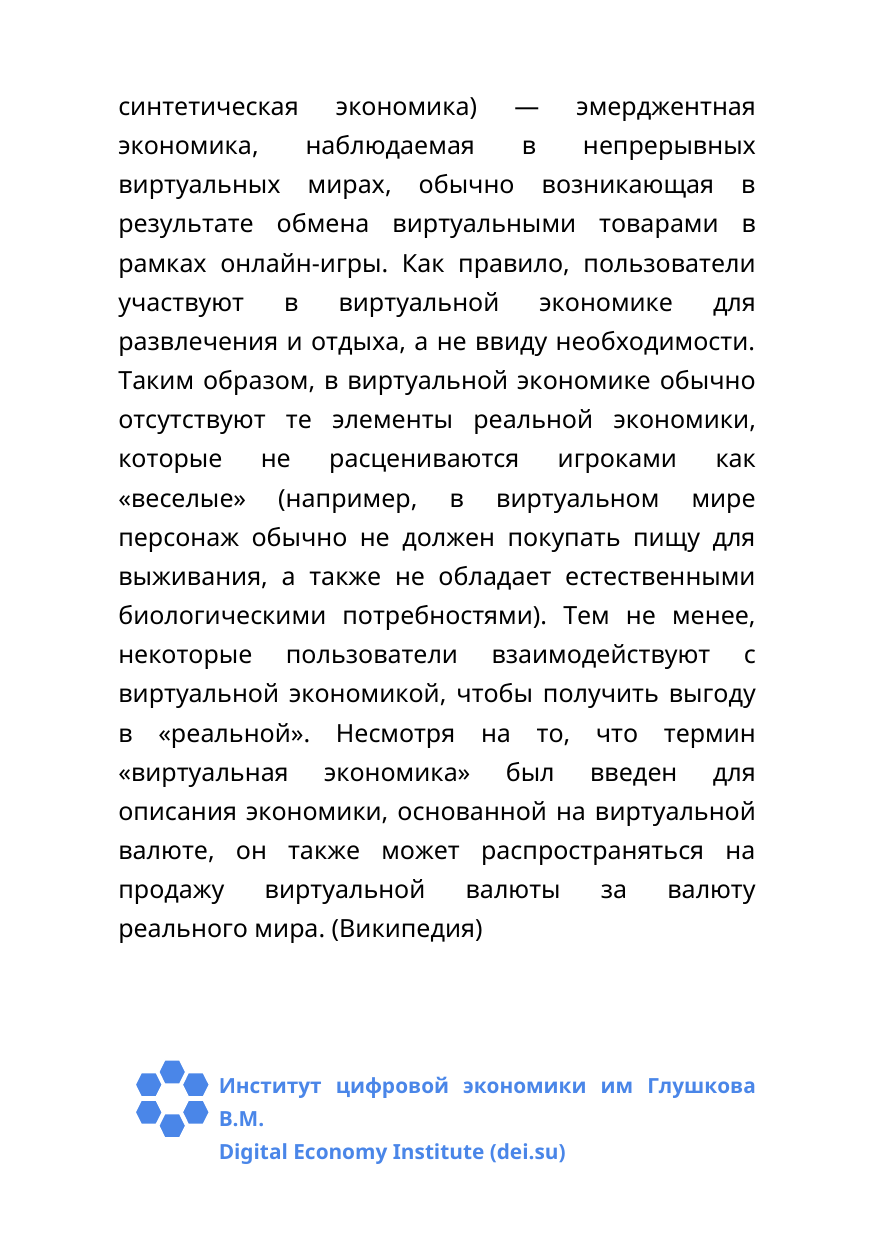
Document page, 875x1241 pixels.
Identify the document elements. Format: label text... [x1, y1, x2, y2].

text синтетическая экономика) — эмерджентная экономика, наблюдаемая в непрерывных виртуальных мирах, обычно возникающая в результате обмена виртуальными товарами в рамках онлайн-игры. Как правило, пользователи участвуют в виртуальной экономике для развлечения и отдыха, а не ввиду необходимости. Таким образом, в виртуальной экономике обычно отсутствуют те элементы реальной экономики, которые не расцениваются игроками как «веселые» (например, в виртуальном мире персонаж обычно не должен покупать пищу для выживания, а также не обладает естественными биологическими потребностями). Тем не менее, некоторые пользователи взаимодействуют с виртуальной экономикой, чтобы получить выгоду в «реальной». Несмотря на то, что термин «виртуальная экономика» был введен для описания экономики, основанной на виртуальной валюте, он также может распространяться на продажу виртуальной валюты за валюту реального мира. (Википедия) [118, 88, 756, 945]
